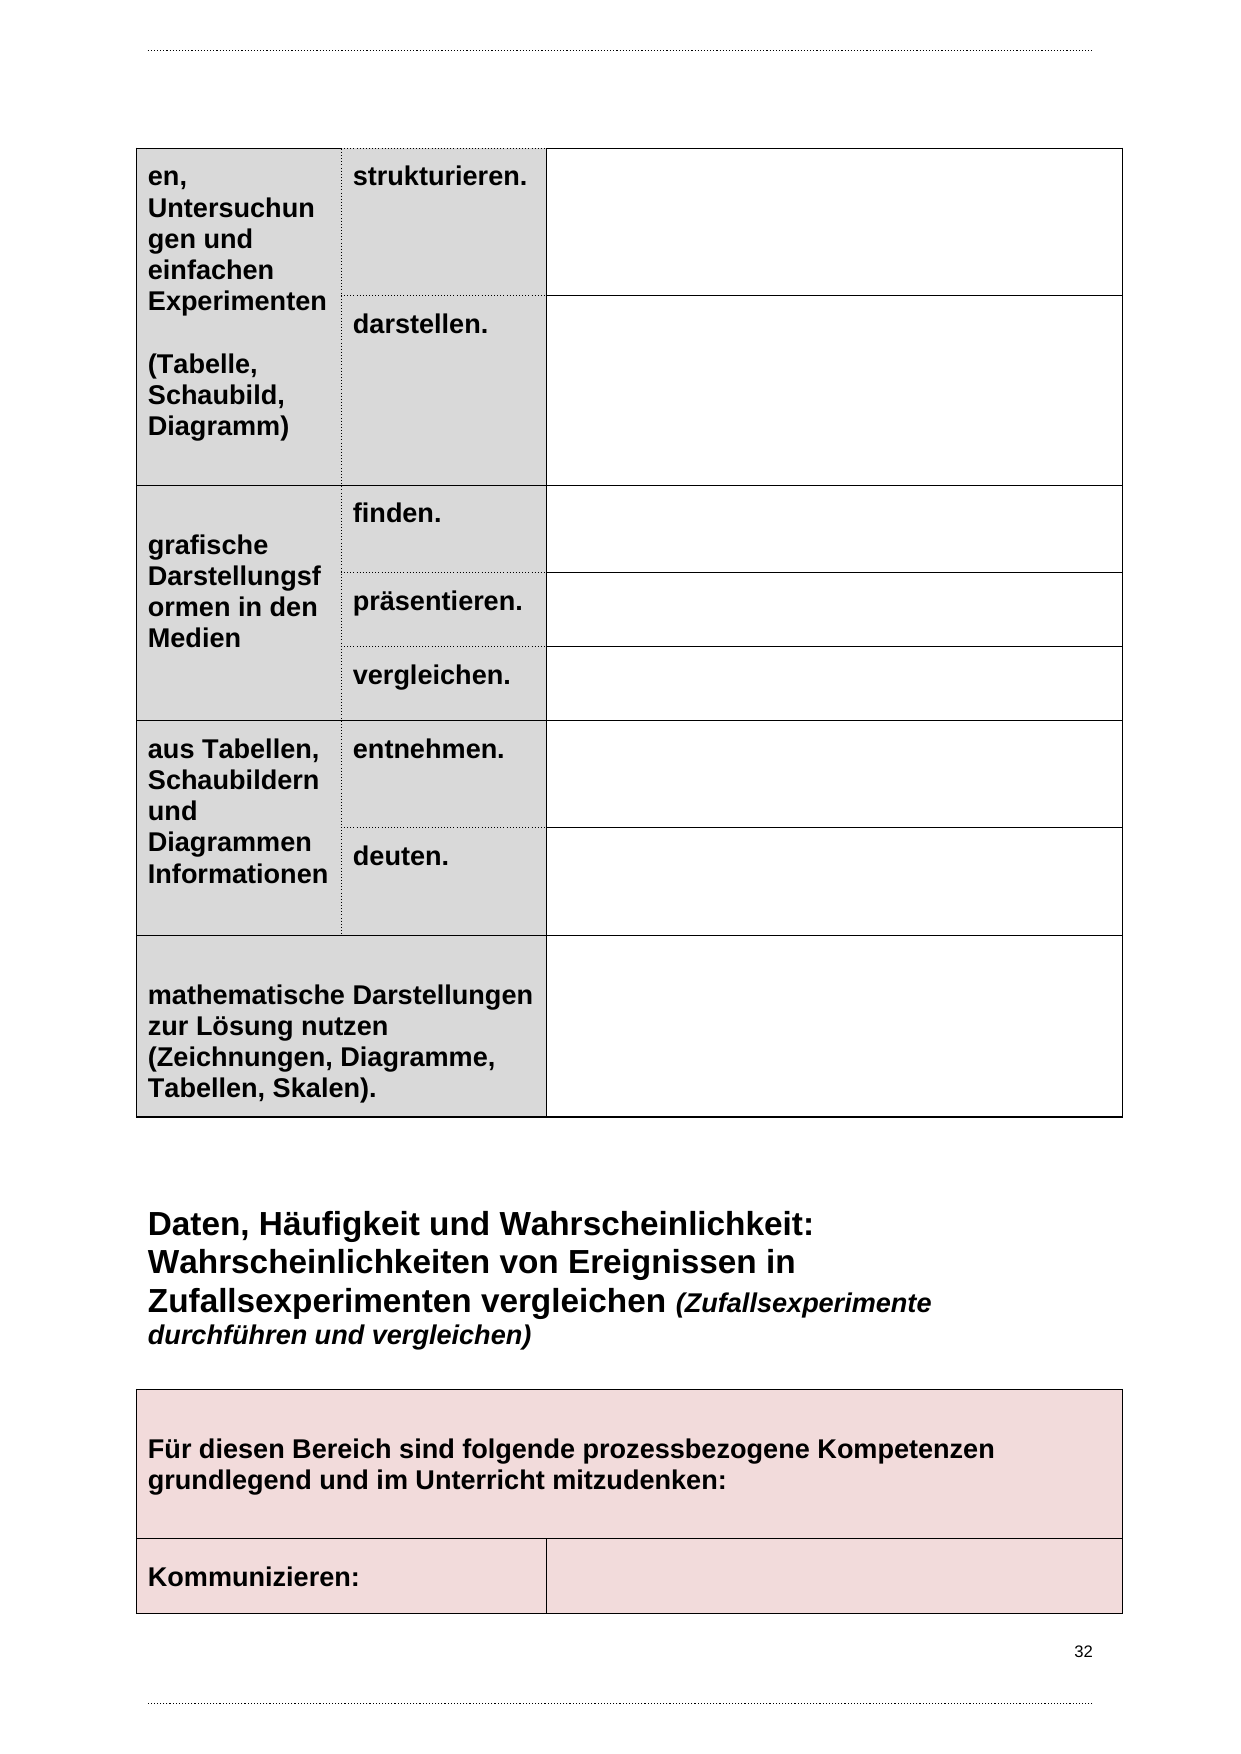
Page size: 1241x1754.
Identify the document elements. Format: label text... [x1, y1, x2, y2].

table_header Für diesen Bereich sind folgende prozessbezogene Kompetenzen grundlegend und im Unterricht mitzudenken: [137, 1390, 1122, 1538]
table_cell aus Tabellen, Schaubildern und Diagrammen Informationen [137, 721, 341, 935]
table_cell deuten. [341, 827, 546, 935]
table_cell präsentieren. [341, 572, 546, 646]
table_cell [547, 149, 1122, 295]
table_cell [547, 936, 1122, 1116]
table_cell Kommunizieren: [137, 1539, 546, 1613]
table_cell en, Untersuchungen und einfachen Experimenten (Tabelle, Schaubild, Diagramm) [137, 149, 341, 485]
table_cell strukturieren. [341, 148, 546, 295]
table_cell mathematische Darstellungen zur Lösung nutzen (Zeichnungen, Diagramme, Tabellen, Skalen). [137, 936, 546, 1116]
table_cell [547, 573, 1122, 646]
table_cell [547, 647, 1122, 720]
table_cell [547, 1539, 1122, 1613]
table_cell [547, 721, 1122, 827]
table_cell darstellen. [341, 295, 546, 485]
text Daten, Häufigkeit und Wahrscheinlichkeit: Wahrscheinlichkeiten von Ereignissen in Zufallsexperimenten vergleichen (Zufallsexperimente durchführen und vergleichen) [148, 1204, 1092, 1350]
table_cell [547, 486, 1122, 572]
table_cell [547, 296, 1122, 485]
table_cell grafische Darstellungsformen in den Medien [137, 486, 341, 720]
table_cell vergleichen. [341, 646, 546, 720]
table_cell finden. [341, 486, 546, 572]
table_cell entnehmen. [341, 721, 546, 827]
table_cell [547, 828, 1122, 935]
